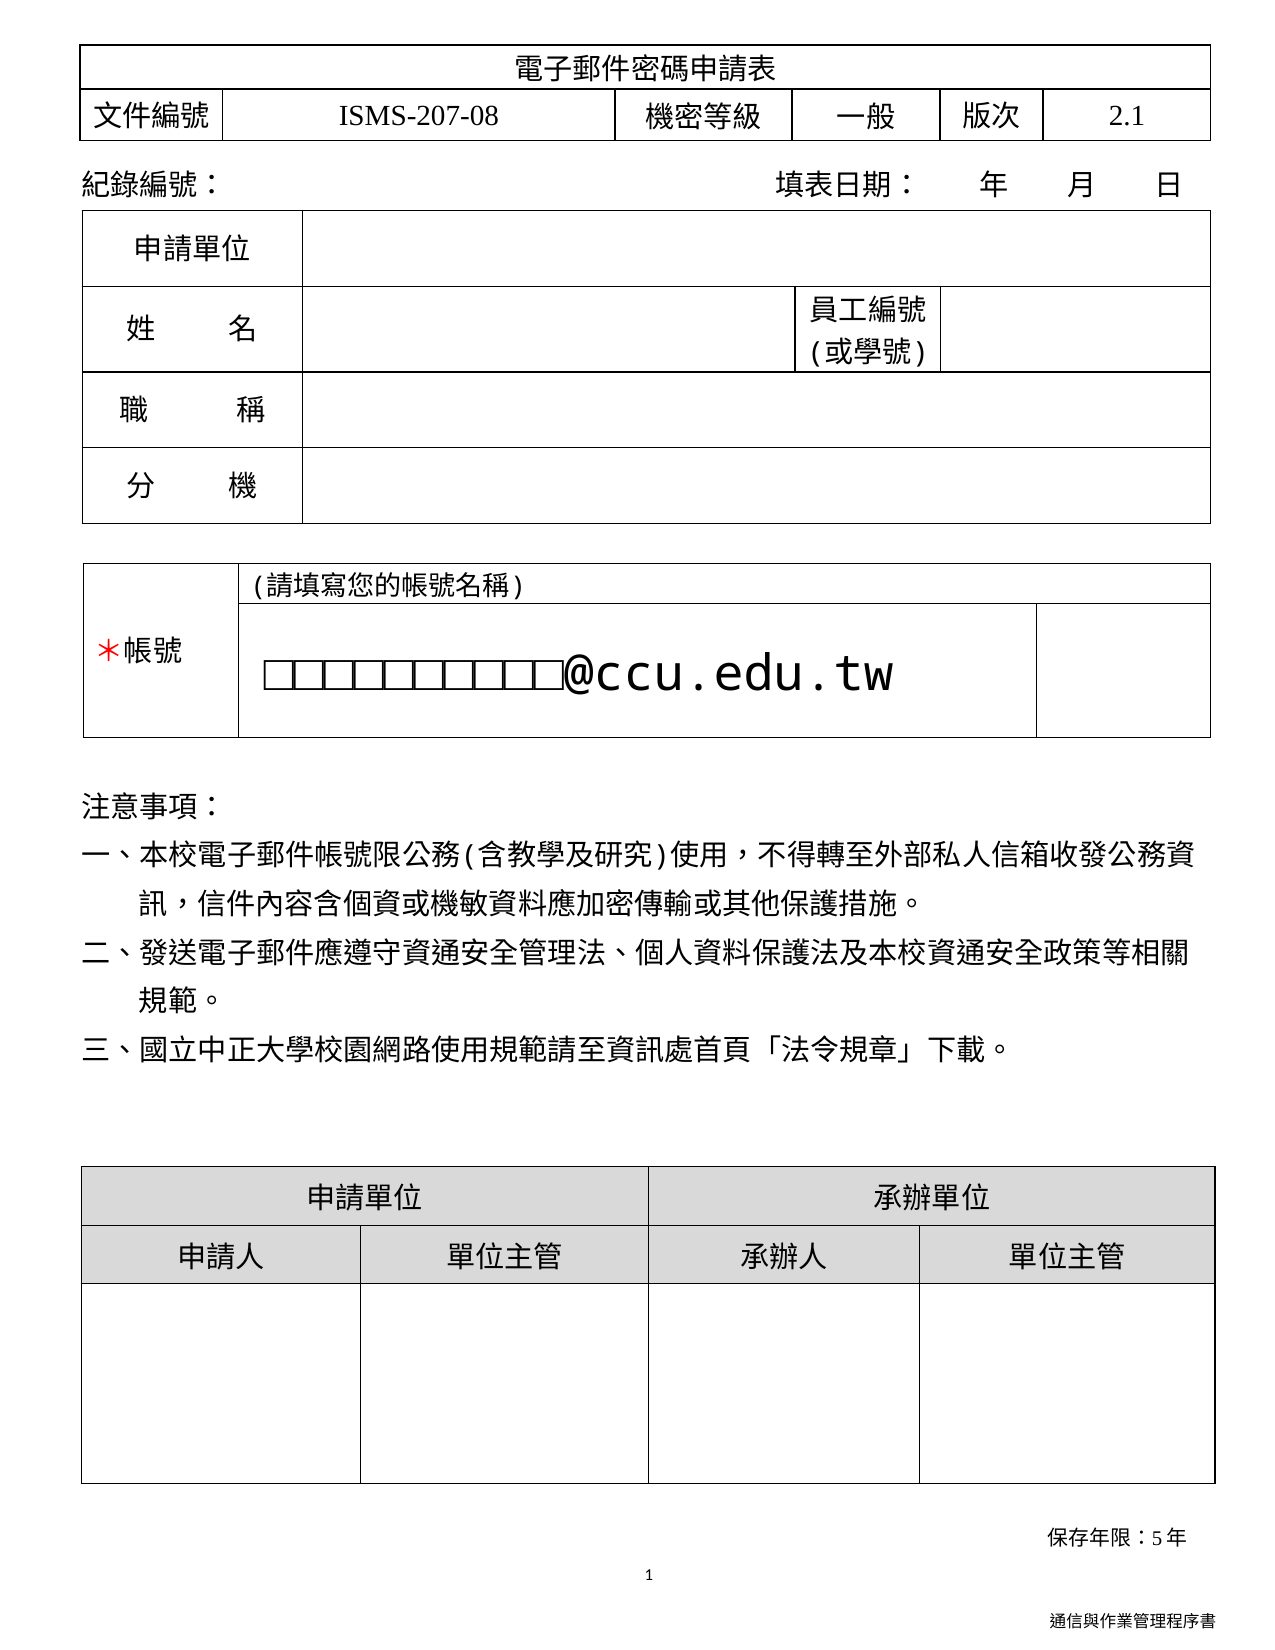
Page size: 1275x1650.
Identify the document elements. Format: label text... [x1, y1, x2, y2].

table_header [303, 211, 1210, 286]
table_cell 單位主管 [361, 1226, 648, 1283]
text 二、發送電子郵件應遵守資通安全管理法、個人資料保護法及本校資通安全政策等相關規範。 [81, 929, 1216, 1020]
table_cell [303, 373, 1210, 447]
table_header ＊帳號 [84, 564, 238, 737]
table_cell [649, 1284, 919, 1482]
table_cell [303, 287, 794, 371]
text 三、國立中正大學校園網路使用規範請至資訊處首頁「法令規章」下載。 [81, 1026, 1216, 1068]
table_cell 員工編號 (或學號) [796, 287, 940, 371]
table_cell 申請人 [82, 1226, 360, 1283]
table_cell [920, 1284, 1214, 1482]
table_cell 分 機 [83, 448, 302, 523]
table_cell 姓 名 [83, 287, 302, 371]
table_cell □□□□□□□□□□@ccu.edu.tw [239, 604, 1036, 737]
table_header 申請單位 [82, 1167, 648, 1225]
table_cell 承辦人 [649, 1226, 919, 1283]
text 一、本校電子郵件帳號限公務(含教學及研究)使用，不得轉至外部私人信箱收發公務資訊，信件內容含個資或機敏資料應加密傳輸或其他保護措施。 [81, 832, 1216, 923]
table_header 申請單位 [83, 211, 302, 286]
table_cell [303, 448, 1210, 523]
table_cell 職 稱 [83, 373, 302, 447]
table_cell 單位主管 [920, 1226, 1214, 1283]
table_cell [361, 1284, 648, 1482]
text 注意事項： [81, 783, 1216, 826]
table_header 承辦單位 [649, 1167, 1214, 1225]
table_cell [1037, 604, 1210, 737]
table_cell [941, 287, 1210, 371]
text 保存年限：5年 [1047, 1522, 1206, 1549]
text 紀錄編號： 填表日期： 年 月 日 [81, 161, 1216, 204]
table_cell [82, 1284, 360, 1482]
table_header (請填寫您的帳號名稱) [239, 564, 1210, 603]
